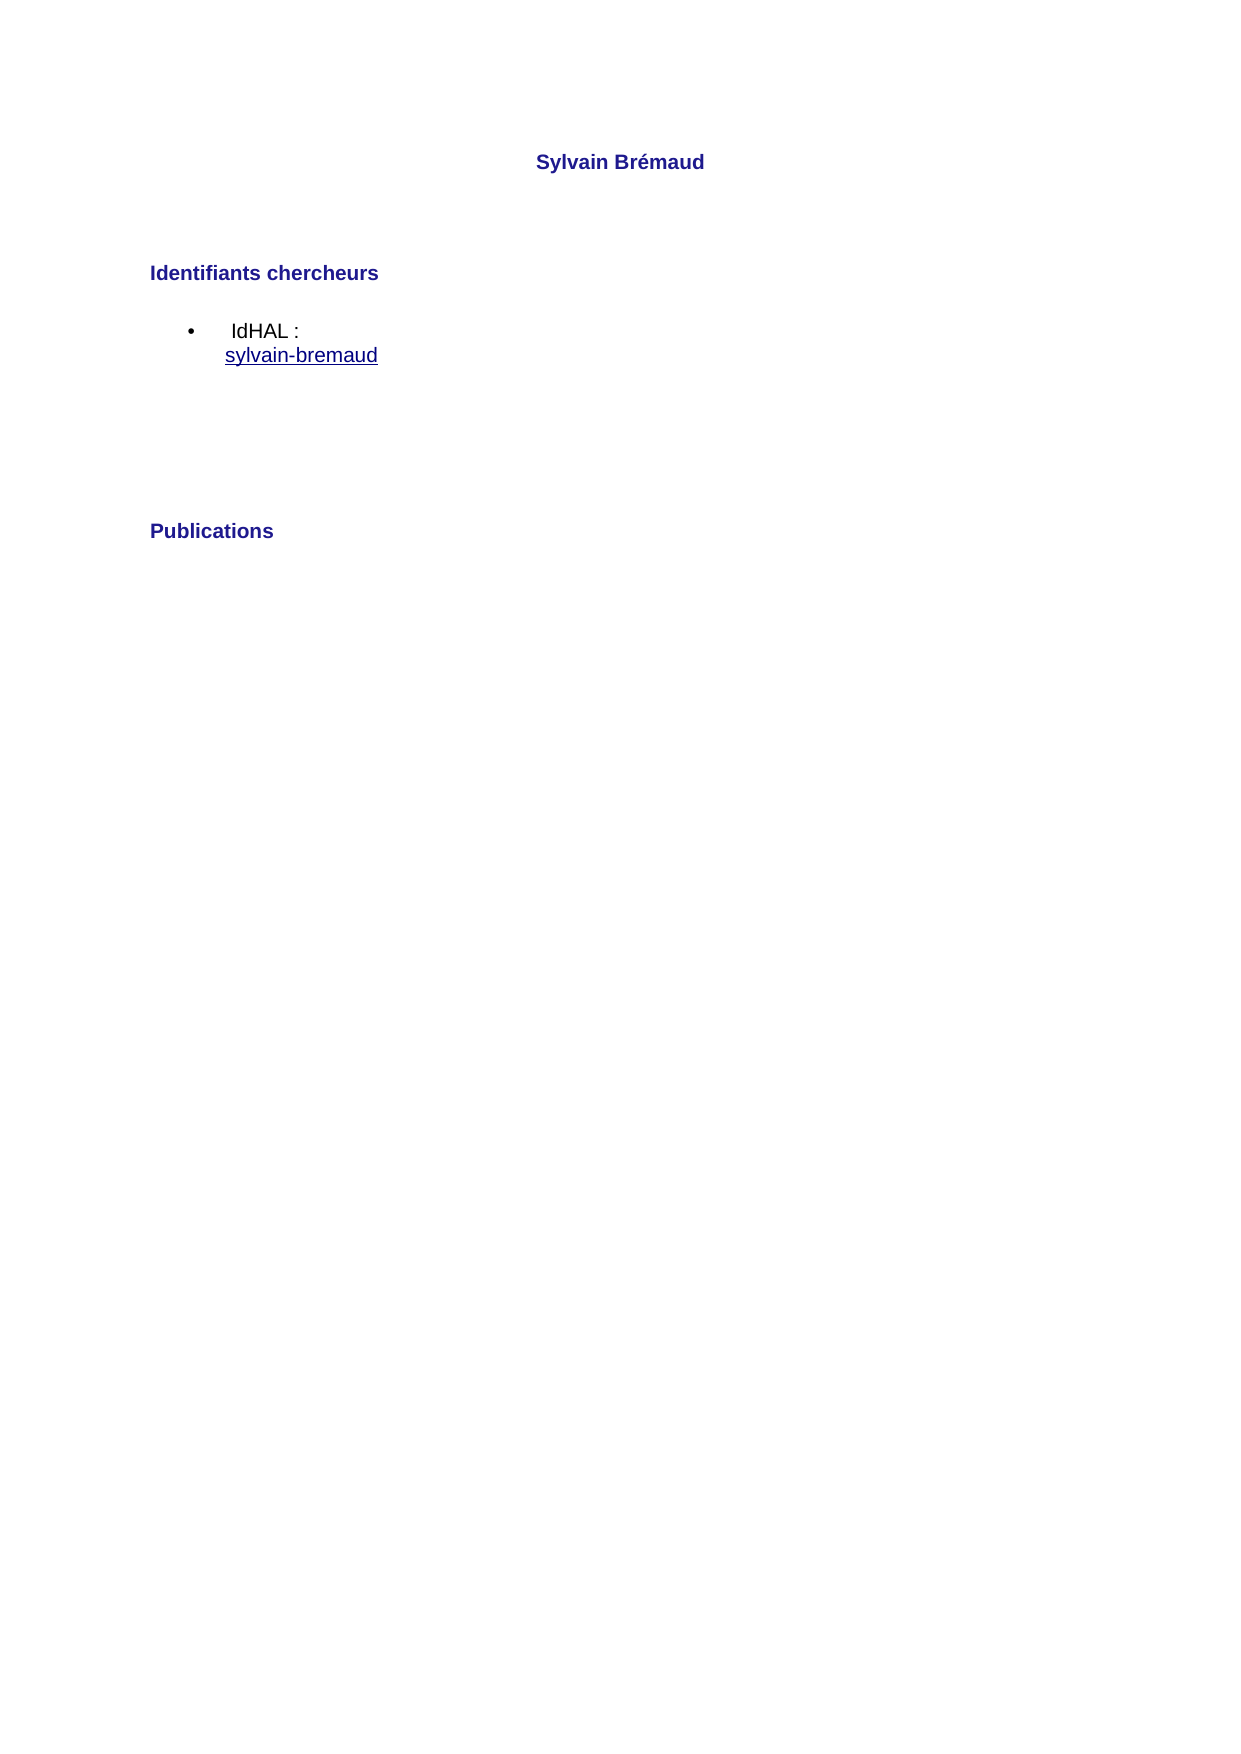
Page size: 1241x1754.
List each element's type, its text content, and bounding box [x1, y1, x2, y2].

subtitle Identifiants chercheurs [150, 260, 1090, 284]
subtitle Sylvain Brémaud [150, 150, 1090, 174]
list IdHAL : [187, 319, 1090, 343]
list sylvain-bremaud [187, 343, 1090, 367]
subtitle Publications [150, 519, 1090, 543]
